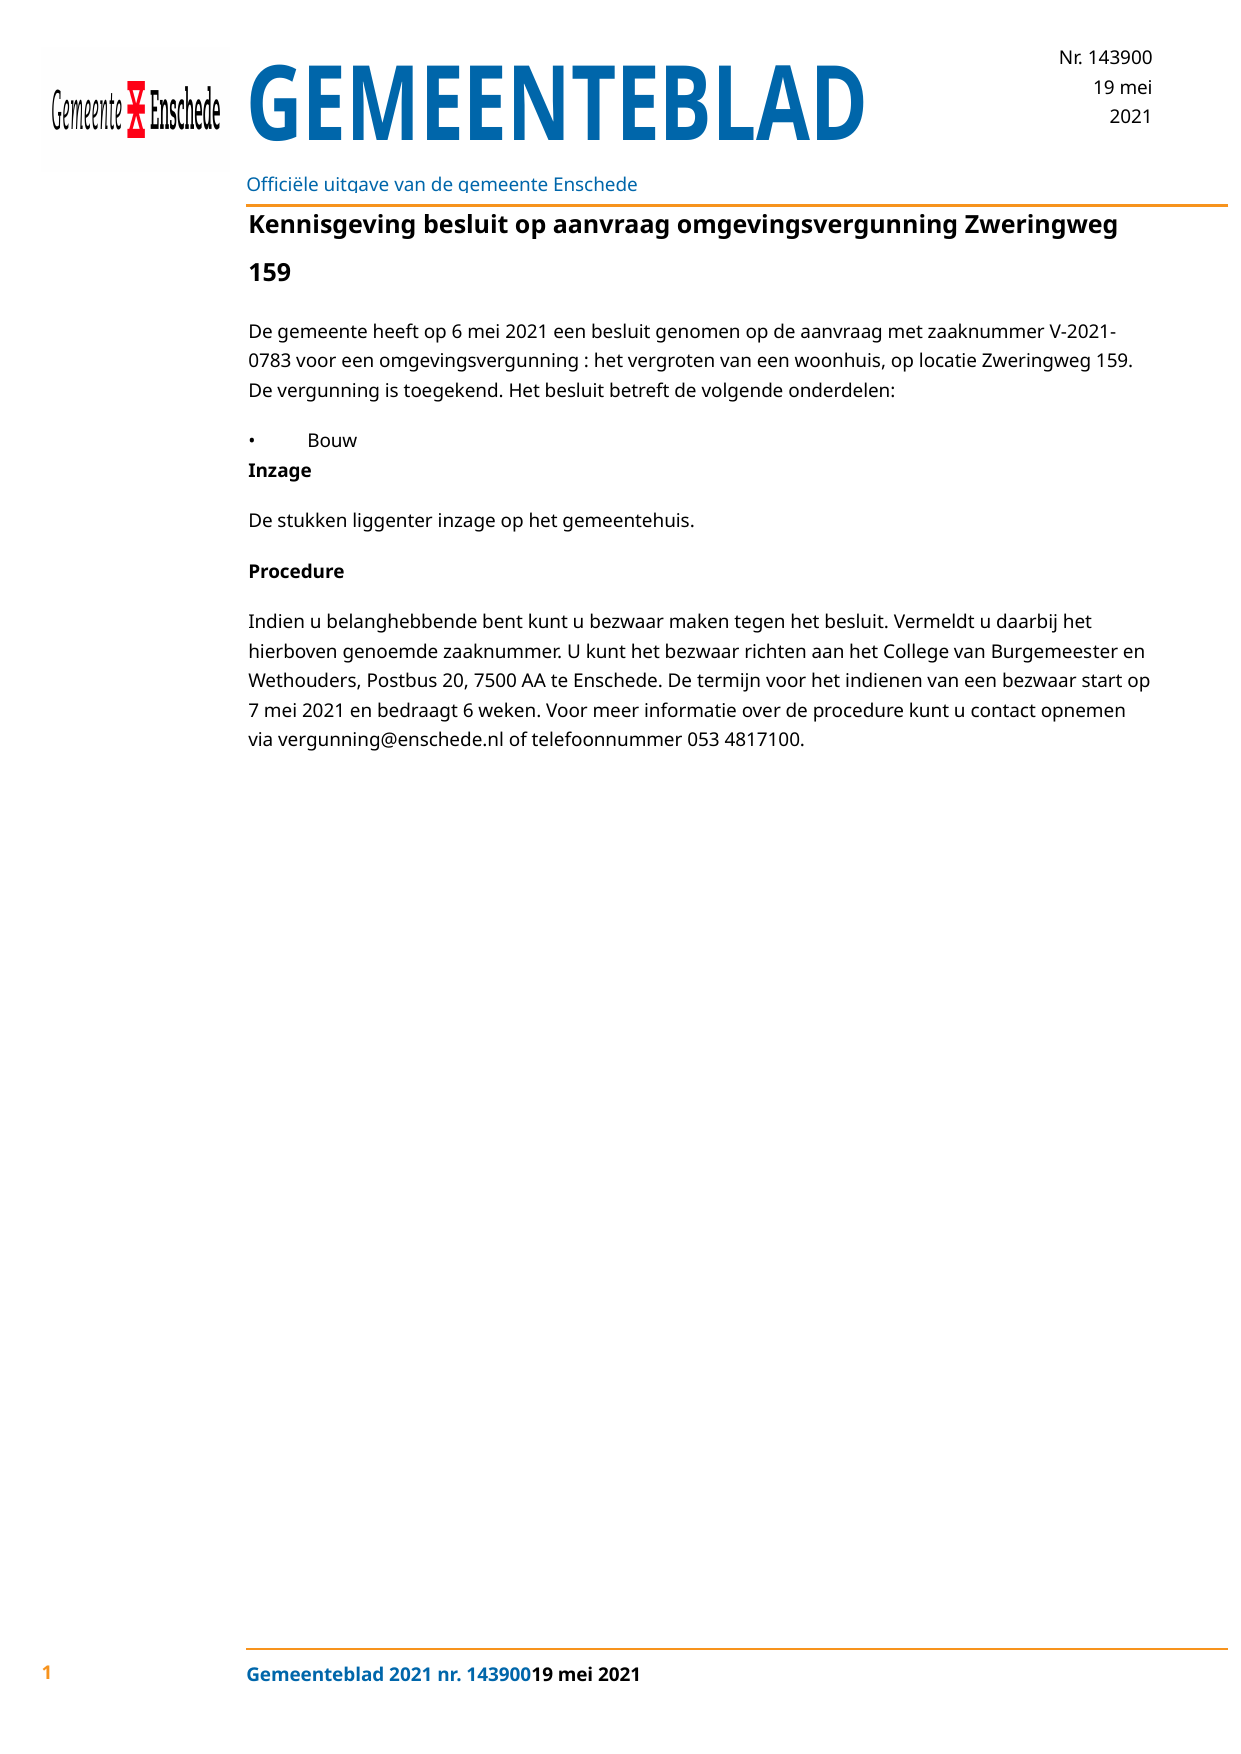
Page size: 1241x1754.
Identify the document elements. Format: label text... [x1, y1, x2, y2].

text Procedure [248, 558, 1152, 584]
text De gemeente heeft op 6 mei 2021 een besluit genomen op de aanvraag met zaaknummer V-2021-0783 voor een omgevingsvergunning : het vergroten van een woonhuis, op locatie Zweringweg 159. De vergunning is toegekend. Het besluit betreft de volgende onderdelen: [248, 318, 1152, 403]
list Bouw [248, 427, 1152, 453]
text Kennisgeving besluit op aanvraag omgevingsvergunning Zweringweg 159 [248, 207, 1152, 288]
text Inzage [248, 457, 1152, 483]
picture [41, 47, 231, 172]
text De stukken liggenter inzage op het gemeentehuis. [248, 507, 1152, 533]
text Indien u belanghebbende bent kunt u bezwaar maken tegen het besluit. Vermeldt u daarbij het hierboven genoemde zaaknummer. U kunt het bezwaar richten aan het College van Burgemees­ter en Wethouders, Postbus 20, 7500 AA te Enschede. De termijn voor het indienen van een bezwaar start op 7 mei 2021 en bedraagt 6 weken. Voor meer informatie over de procedure kunt u contact opnemen via vergunning@enschede.nl of telefoonnummer 053 4817100. [248, 608, 1152, 752]
